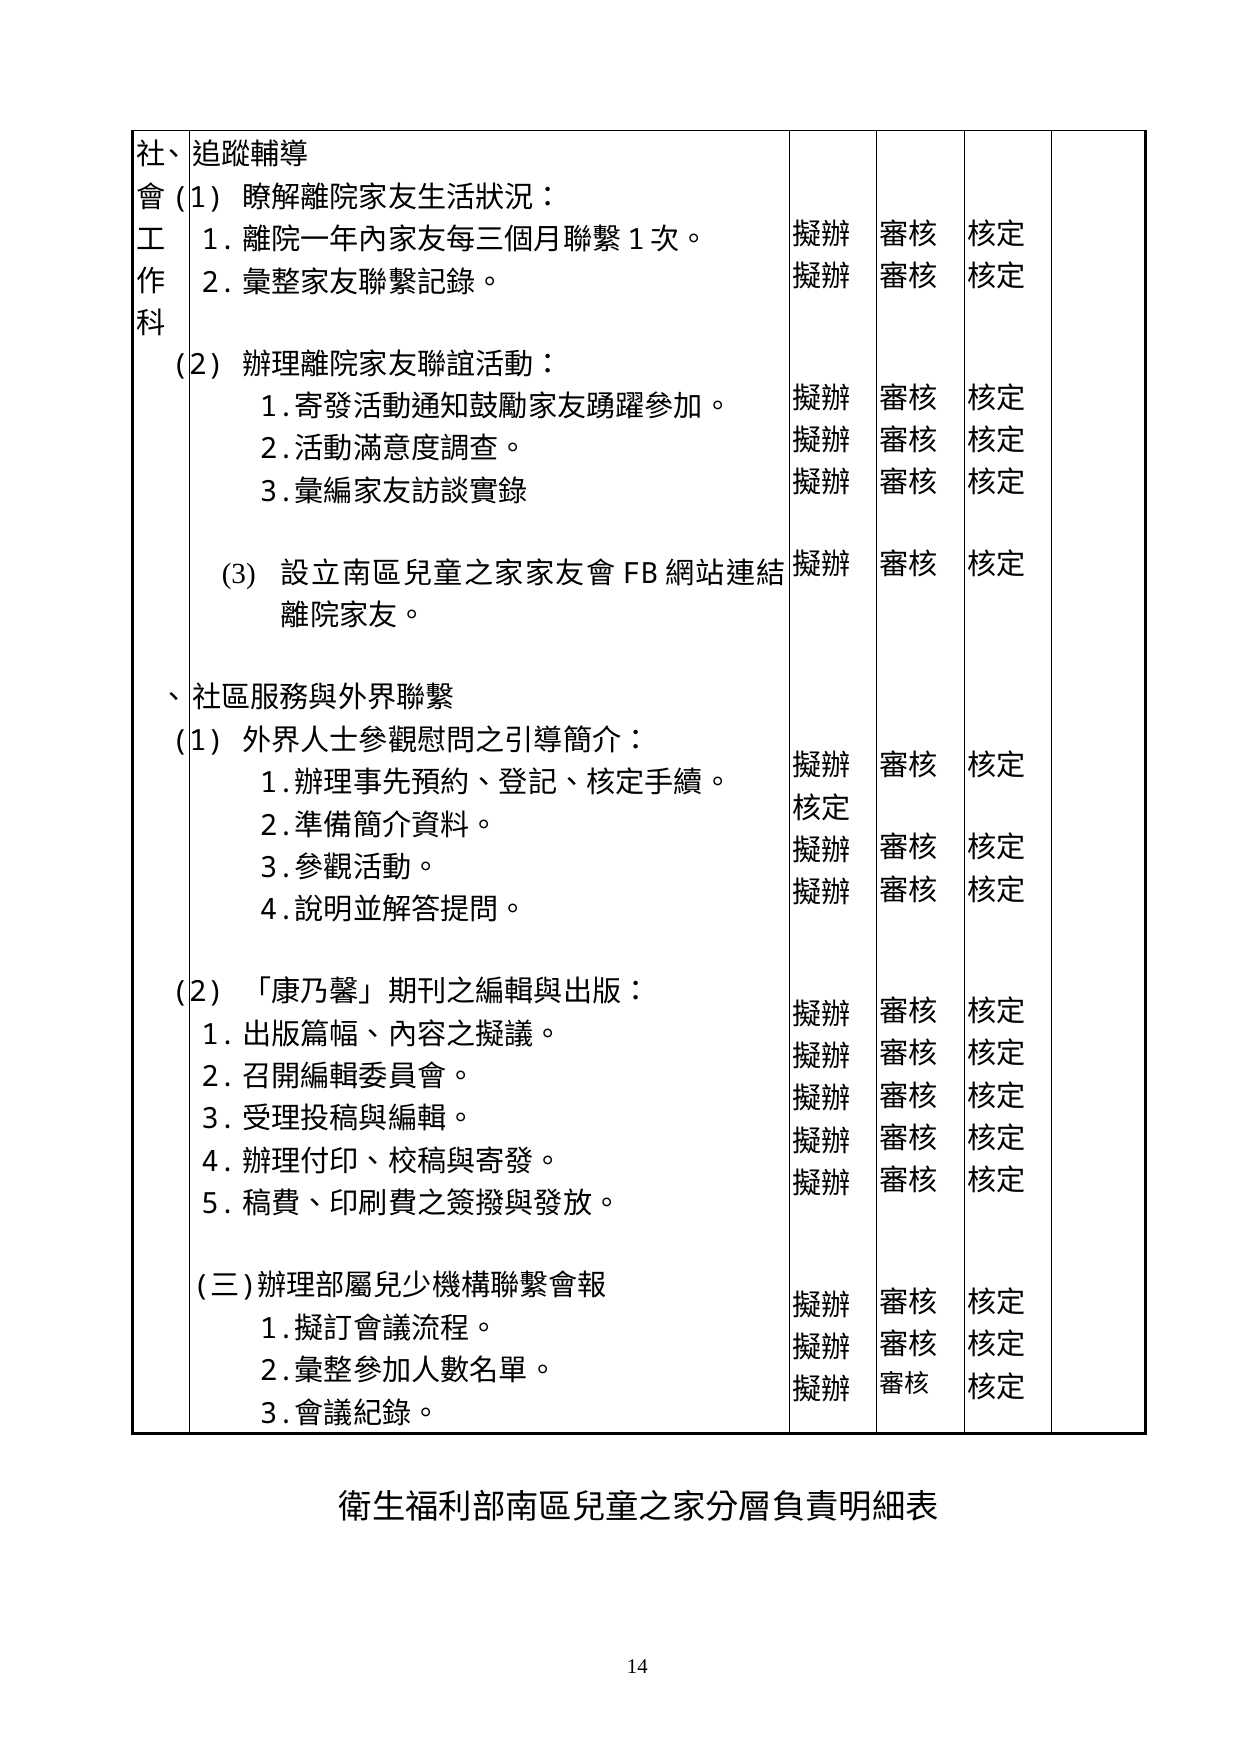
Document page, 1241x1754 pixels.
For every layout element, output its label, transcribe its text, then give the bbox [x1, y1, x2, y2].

table_cell 核定 核定 核定 核定 核定 核定 核定 核定 核定 核定 核定 核定 核定 核定 核定 核定 核定 [965, 131, 1051, 1432]
table_cell 追蹤輔導 瞭解離院家友生活狀況： 離院一年內家友每三個月聯繫1次。 彙整家友聯繫記錄。 辦理離院家友聯誼活動： 1.寄發活動通知鼓勵家友踴躍參加。 2.活動滿意度調查。 3.彙編家友訪談實錄 設立南區兒童之家家友會FB網站連結離院家友。 社區服務與外界聯繫 外界人士參觀慰問之引導簡介： 1.辦理事先預約、登記、核定手續。 2.準備簡介資料。 3.參觀活動。 4.說明並解答提問。 「康乃馨」期刊之編輯與出版： 出版篇幅、內容之擬議。 召開編輯委員會。 受理投稿與編輯。 辦理付印、校稿與寄發。 稿費、印刷費之簽撥與發放。 (三)辦理部屬兒少機構聯繫會報 1.擬訂會議流程。 2.彙整參加人數名單。 3.會議紀錄。 [190, 131, 789, 1432]
table_cell 審核 審核 審核 審核 審核 審核 審核 審核 審核 審核 審核 審核 審核 審核 審核 審核 審核 [877, 131, 964, 1432]
table_cell 擬辦 擬辦 擬辦 擬辦 擬辦 擬辦 擬辦 核定 擬辦 擬辦 擬辦 擬辦 擬辦 擬辦 擬辦 擬辦 擬辦擬辦 [790, 131, 876, 1432]
table_cell 社會工作科 [134, 131, 189, 1432]
text 衛生福利部南區兒童之家分層負責明細表 [133, 1480, 1144, 1528]
table_cell [1052, 131, 1144, 1432]
